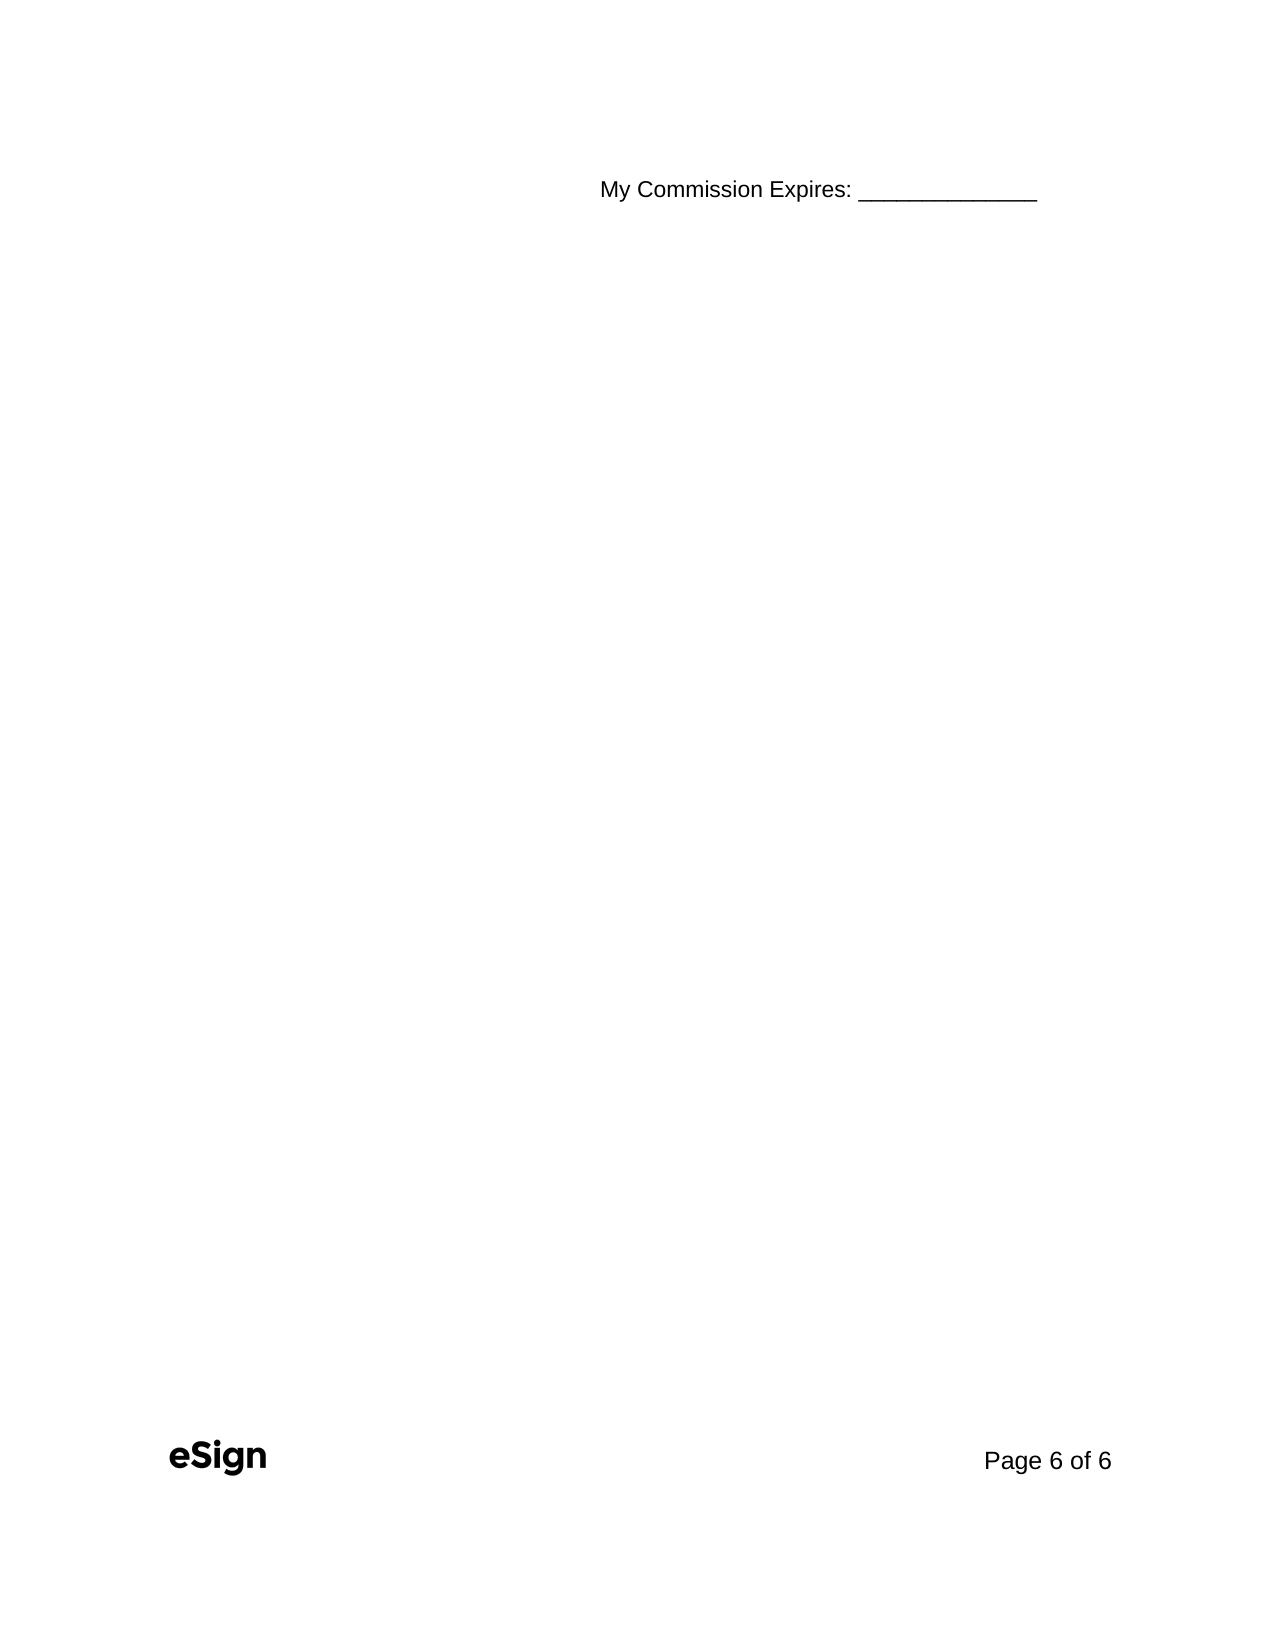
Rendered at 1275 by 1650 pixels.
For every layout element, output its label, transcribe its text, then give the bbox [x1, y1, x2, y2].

text My Commission Expires: ______________ [525, 176, 1125, 203]
